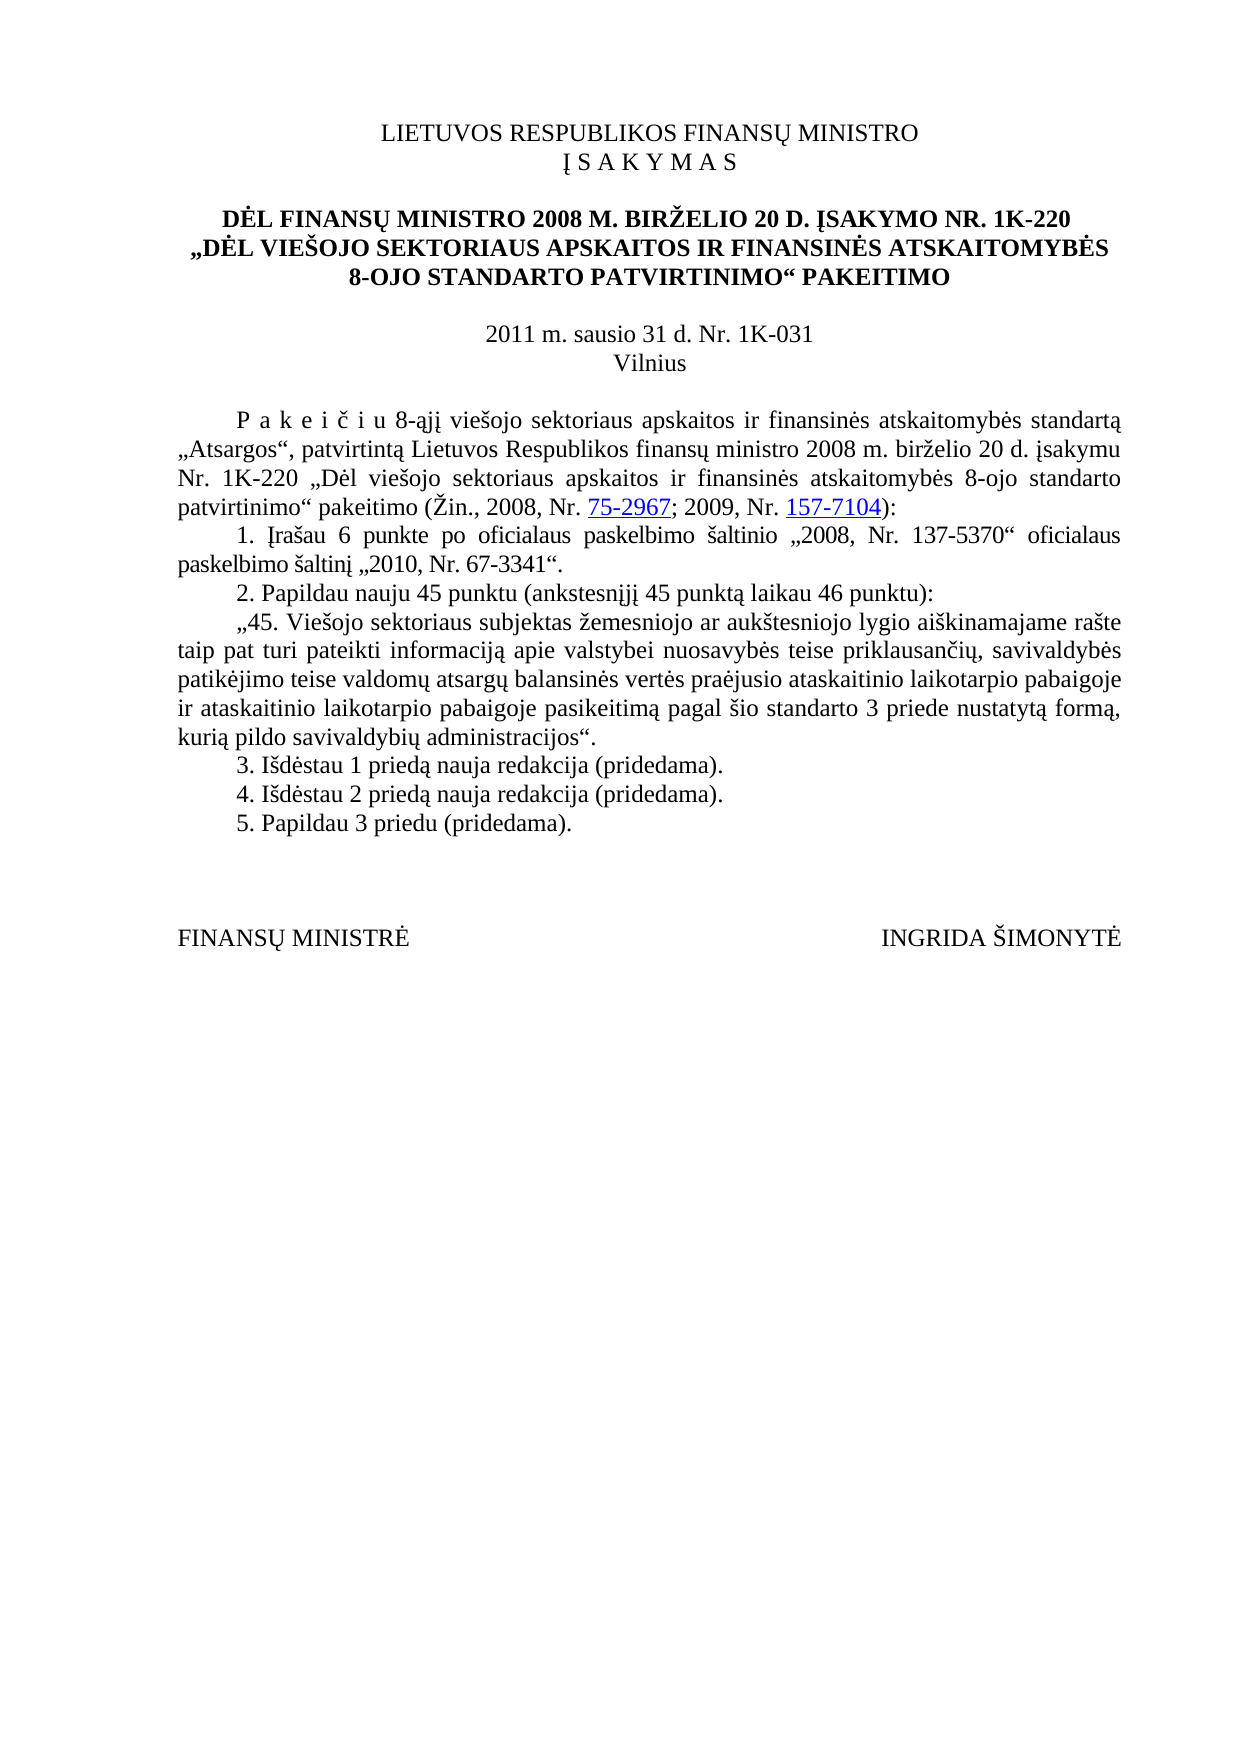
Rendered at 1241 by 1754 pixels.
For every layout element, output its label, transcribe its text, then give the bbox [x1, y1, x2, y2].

text 3. Išdėstau 1 priedą nauja redakcija (pridedama). [177, 751, 1122, 779]
text P a k e i č i u 8-ąjį viešojo sektoriaus apskaitos ir finansinės atskaitomybės standartą „Atsargos“, patvirtintą Lietuvos Respublikos finansų ministro 2008 m. birželio 20 d. įsakymu Nr. 1K-220 „Dėl viešojo sektoriaus apskaitos ir finansinės atskaitomybės 8-ojo standarto patvirtinimo“ pakeitimo (Žin., 2008, Nr. 75-2967; 2009, Nr. 157-7104): [177, 406, 1122, 521]
text 2. Papildau nauju 45 punktu (ankstesnįjį 45 punktą laikau 46 punktu): [177, 578, 1122, 607]
text 5. Papildau 3 priedu (pridedama). [177, 808, 1122, 837]
text Vilnius [177, 348, 1122, 377]
text „45. Viešojo sektoriaus subjektas žemesniojo ar aukštesniojo lygio aiškinamajame rašte taip pat turi pateikti informaciją apie valstybei nuosavybės teise priklausančių, savivaldybės patikėjimo teise valdomų atsargų balansinės vertės praėjusio ataskaitinio laikotarpio pabaigoje ir ataskaitinio laikotarpio pabaigoje pasikeitimą pagal šio standarto 3 priede nustatytą formą, kurią pildo savivaldybių administracijos“. [177, 607, 1122, 751]
text LIETUVOS RESPUBLIKOS FINANSŲ MINISTRO [177, 118, 1122, 147]
text FINANSŲ MINISTRĖ INGRIDA ŠIMONYTĖ [177, 923, 1122, 952]
text 4. Išdėstau 2 priedą nauja redakcija (pridedama). [177, 779, 1122, 808]
text DĖL FINANSŲ MINISTRO 2008 M. BIRŽELIO 20 D. ĮSAKYMO Nr. 1K-220 „DĖL VIEŠOJO SEKTORIAUS APSKAITOS IR FINANSINĖS ATSKAITOMYBĖS 8-OJO STANDARTO PATVIRTINIMO“ PAKEITIMO [177, 204, 1122, 291]
text 2011 m. sausio 31 d. Nr. 1K-031 [177, 319, 1122, 348]
text Į S A K Y M A S [177, 147, 1122, 176]
text 1. Įrašau 6 punkte po oficialaus paskelbimo šaltinio „2008, Nr. 137-5370“ oficialaus paskelbimo šaltinį „2010, Nr. 67-3341“. [177, 521, 1122, 578]
